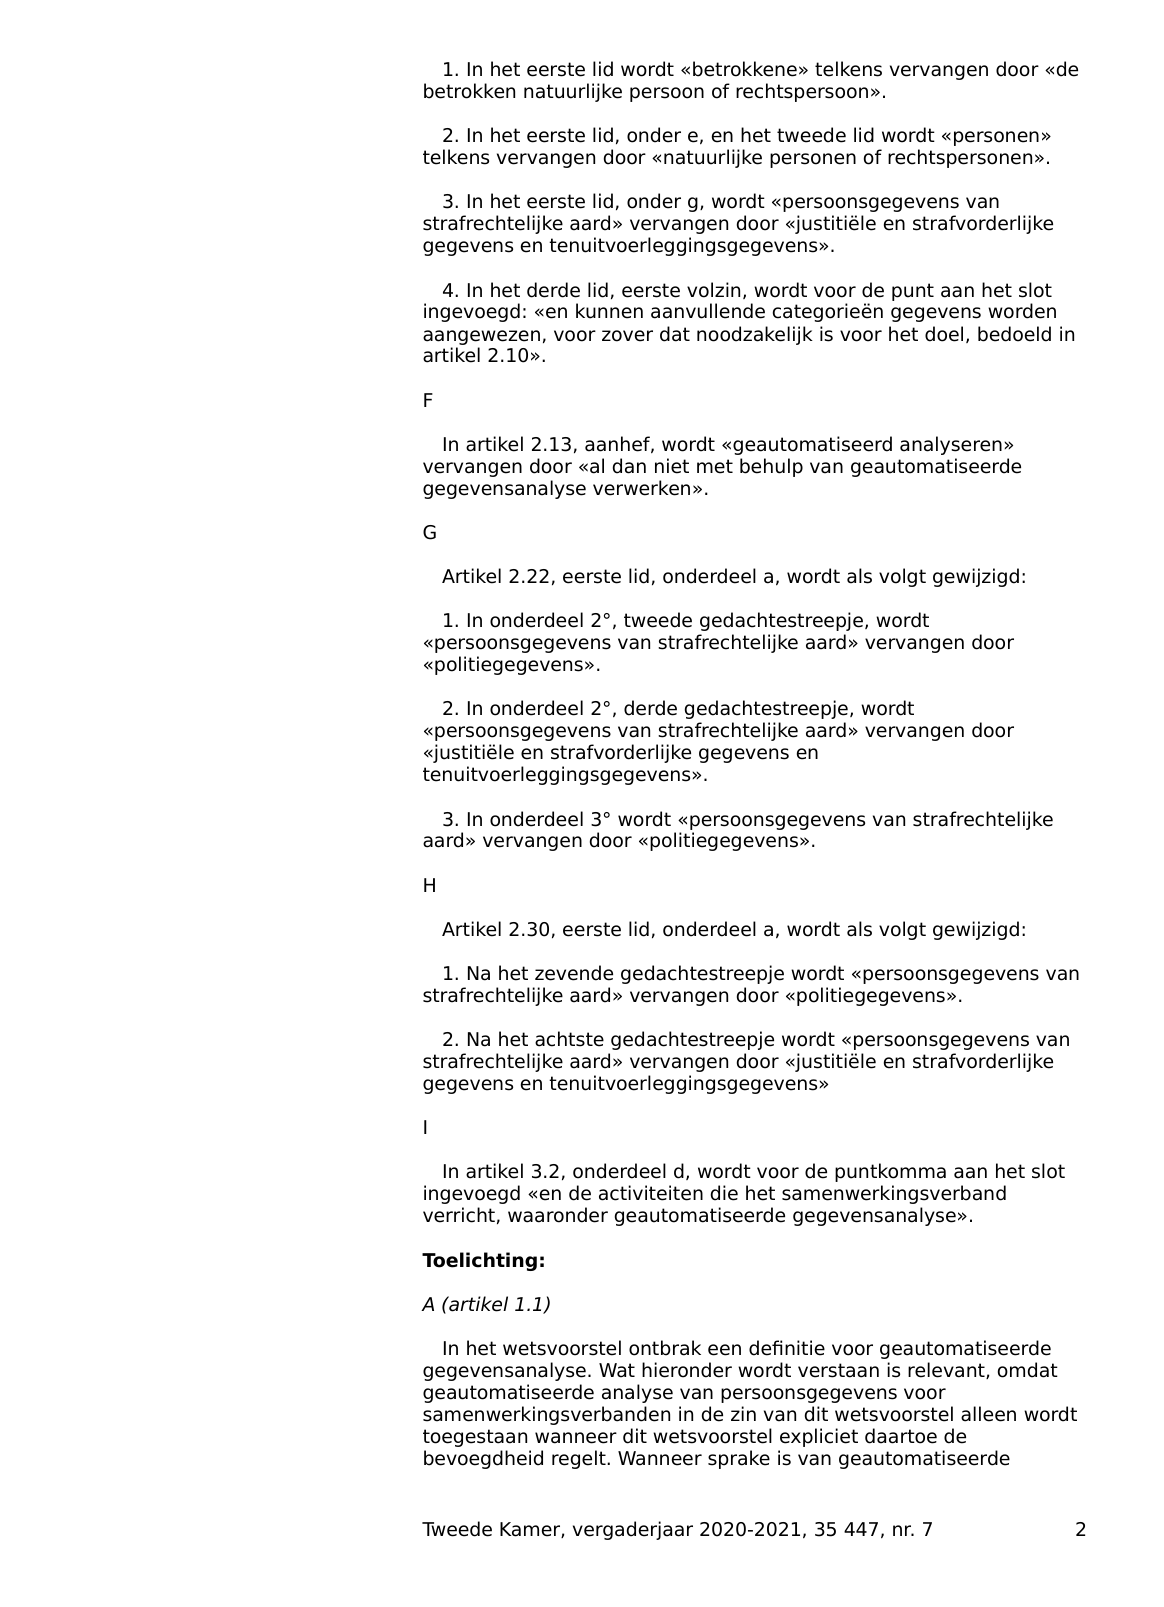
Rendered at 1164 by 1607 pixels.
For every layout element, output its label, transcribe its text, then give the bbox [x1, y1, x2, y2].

subtitle I [422, 1117, 1087, 1139]
text In het wetsvoorstel ontbrak een definitie voor geautomatiseerde gegevensanalyse. Wat hieronder wordt verstaan is relevant, omdat geautomatiseerde analyse van persoonsgegevens voor samenwerkingsverbanden in de zin van dit wetsvoorstel alleen wordt toegestaan wanneer dit wetsvoorstel expliciet daartoe de bevoegdheid regelt. Wanneer sprake is van geautomatiseerde [422, 1338, 1087, 1470]
text 2. In het eerste lid, onder e, en het tweede lid wordt «personen» telkens vervangen door «natuurlijke personen of rechtspersonen». [422, 125, 1087, 169]
text 1. In onderdeel 2°, tweede gedachtestreepje, wordt «persoonsgegevens van strafrechtelijke aard» vervangen door «politiegegevens». [422, 610, 1087, 676]
text In artikel 2.13, aanhef, wordt «geautomatiseerd analyseren» vervangen door «al dan niet met behulp van geautomatiseerde gegevensanalyse verwerken». [422, 434, 1087, 500]
subtitle Toelichting: [422, 1249, 1087, 1271]
text 4. In het derde lid, eerste volzin, wordt voor de punt aan het slot ingevoegd: «en kunnen aanvullende categorieën gegevens worden aangewezen, voor zover dat noodzakelijk is voor het doel, bedoeld in artikel 2.10». [422, 279, 1087, 367]
subtitle A (artikel 1.1) [422, 1294, 1087, 1316]
text Artikel 2.30, eerste lid, onderdeel a, wordt als volgt gewijzigd: [422, 919, 1087, 941]
text 1. Na het zevende gedachtestreepje wordt «persoonsgegevens van strafrechtelijke aard» vervangen door «politiegegevens». [422, 963, 1087, 1007]
text 1. In het eerste lid wordt «betrokkene» telkens vervangen door «de betrokken natuurlijke persoon of rechtspersoon». [422, 59, 1087, 103]
text 3. In het eerste lid, onder g, wordt «persoonsgegevens van strafrechtelijke aard» vervangen door «justitiële en strafvorderlijke gegevens en tenuitvoerleggingsgegevens». [422, 191, 1087, 257]
text 3. In onderdeel 3° wordt «persoonsgegevens van strafrechtelijke aard» vervangen door «politiegegevens». [422, 808, 1087, 852]
subtitle F [422, 389, 1087, 412]
subtitle G [422, 522, 1087, 544]
subtitle H [422, 874, 1087, 897]
text 2. Na het achtste gedachtestreepje wordt «persoonsgegevens van strafrechtelijke aard» vervangen door «justitiële en strafvorderlijke gegevens en tenuitvoerleggingsgegevens» [422, 1029, 1087, 1095]
text Artikel 2.22, eerste lid, onderdeel a, wordt als volgt gewijzigd: [422, 566, 1087, 588]
text 2. In onderdeel 2°, derde gedachtestreepje, wordt «persoonsgegevens van strafrechtelijke aard» vervangen door «justitiële en strafvorderlijke gegevens en tenuitvoerleggingsgegevens». [422, 698, 1087, 786]
text In artikel 3.2, onderdeel d, wordt voor de puntkomma aan het slot ingevoegd «en de activiteiten die het samenwerkingsverband verricht, waaronder geautomatiseerde gegevensanalyse». [422, 1161, 1087, 1227]
